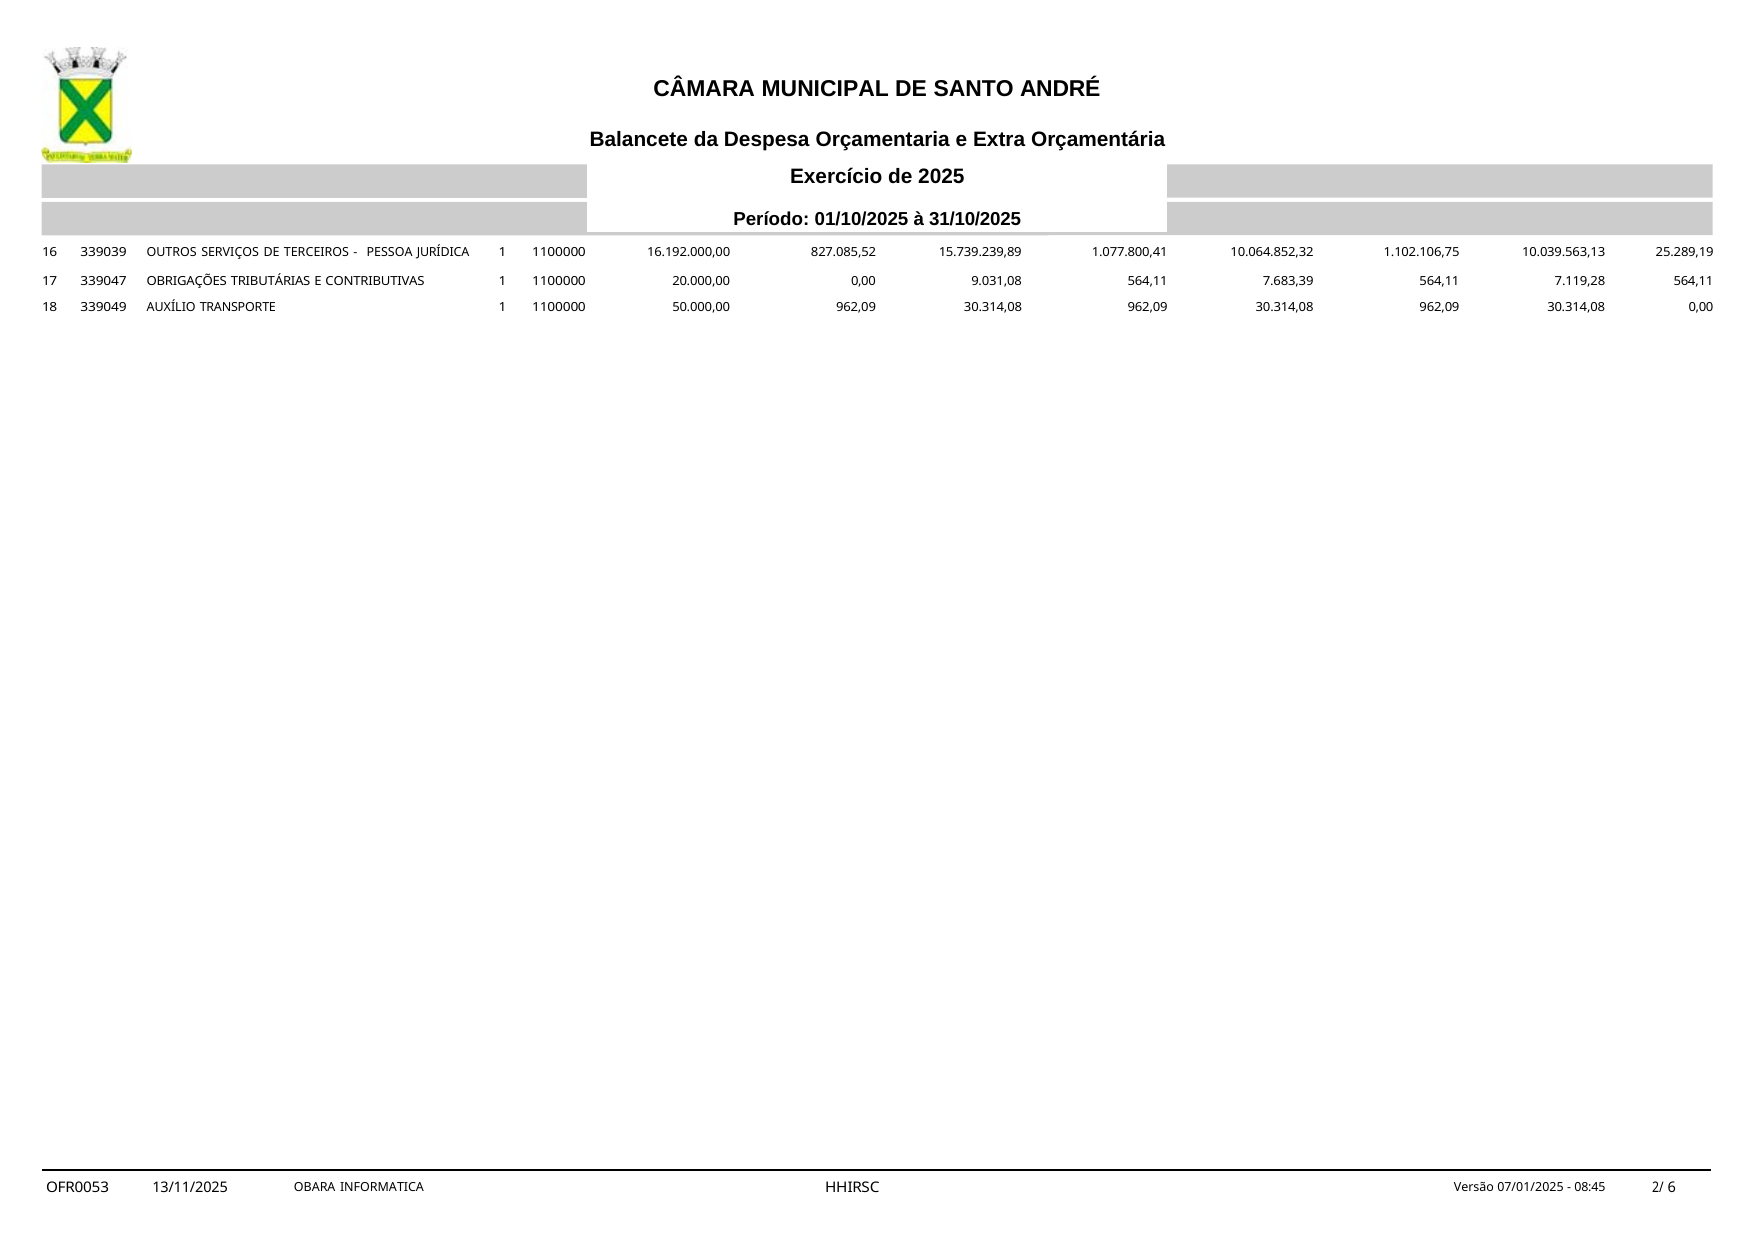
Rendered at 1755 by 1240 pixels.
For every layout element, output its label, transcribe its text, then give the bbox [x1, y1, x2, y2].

table_cell 564,11 [1348, 265, 1490, 294]
table_cell 962,09 [1057, 294, 1199, 316]
table_cell 7.119,28 [1490, 265, 1626, 294]
table_cell 1.077.800,41 [1057, 236, 1199, 264]
table_cell 16 [39, 235, 69, 264]
table_cell 339039 [69, 236, 136, 264]
table_cell 17 [39, 265, 69, 294]
table_cell 1100000 [519, 265, 614, 294]
table_cell 0,00 [765, 265, 907, 294]
table_cell 10.039.563,13 [1490, 236, 1626, 264]
table_cell AUXÍLIO TRANSPORTE [136, 294, 483, 316]
table_cell 0,00 [1626, 294, 1716, 316]
table_cell 1100000 [519, 294, 614, 316]
table_cell 18 [39, 294, 69, 316]
table_cell 962,09 [1348, 294, 1490, 316]
table_cell 962,09 [765, 294, 907, 316]
table_cell 339049 [69, 294, 136, 316]
table_cell OUTROS SERVIÇOS DE TERCEIROS - PESSOA JURÍDICA [136, 236, 483, 264]
table_cell 30.314,08 [1199, 294, 1348, 316]
table_cell 1 [483, 265, 519, 294]
table_cell 25.289,19 [1626, 235, 1716, 264]
table_cell 50.000,00 [615, 294, 765, 316]
table_cell 1 [483, 236, 519, 264]
table_cell 30.314,08 [907, 294, 1057, 316]
table_cell 20.000,00 [615, 265, 765, 294]
table_cell 30.314,08 [1490, 294, 1626, 316]
table_cell 564,11 [1626, 265, 1716, 294]
table_cell 15.739.239,89 [907, 236, 1057, 264]
table_cell 16.192.000,00 [615, 236, 765, 264]
table_cell 10.064.852,32 [1199, 236, 1348, 264]
table_cell 1 [483, 294, 519, 316]
table_cell 827.085,52 [765, 236, 907, 264]
table_cell 1100000 [519, 236, 614, 264]
table_cell 9.031,08 [907, 265, 1057, 294]
table_cell 564,11 [1057, 265, 1199, 294]
table_cell 339047 [69, 265, 136, 294]
table_cell 7.683,39 [1199, 265, 1348, 294]
table_cell OBRIGAÇÕES TRIBUTÁRIAS E CONTRIBUTIVAS [136, 265, 483, 294]
table_cell 1.102.106,75 [1348, 236, 1490, 264]
